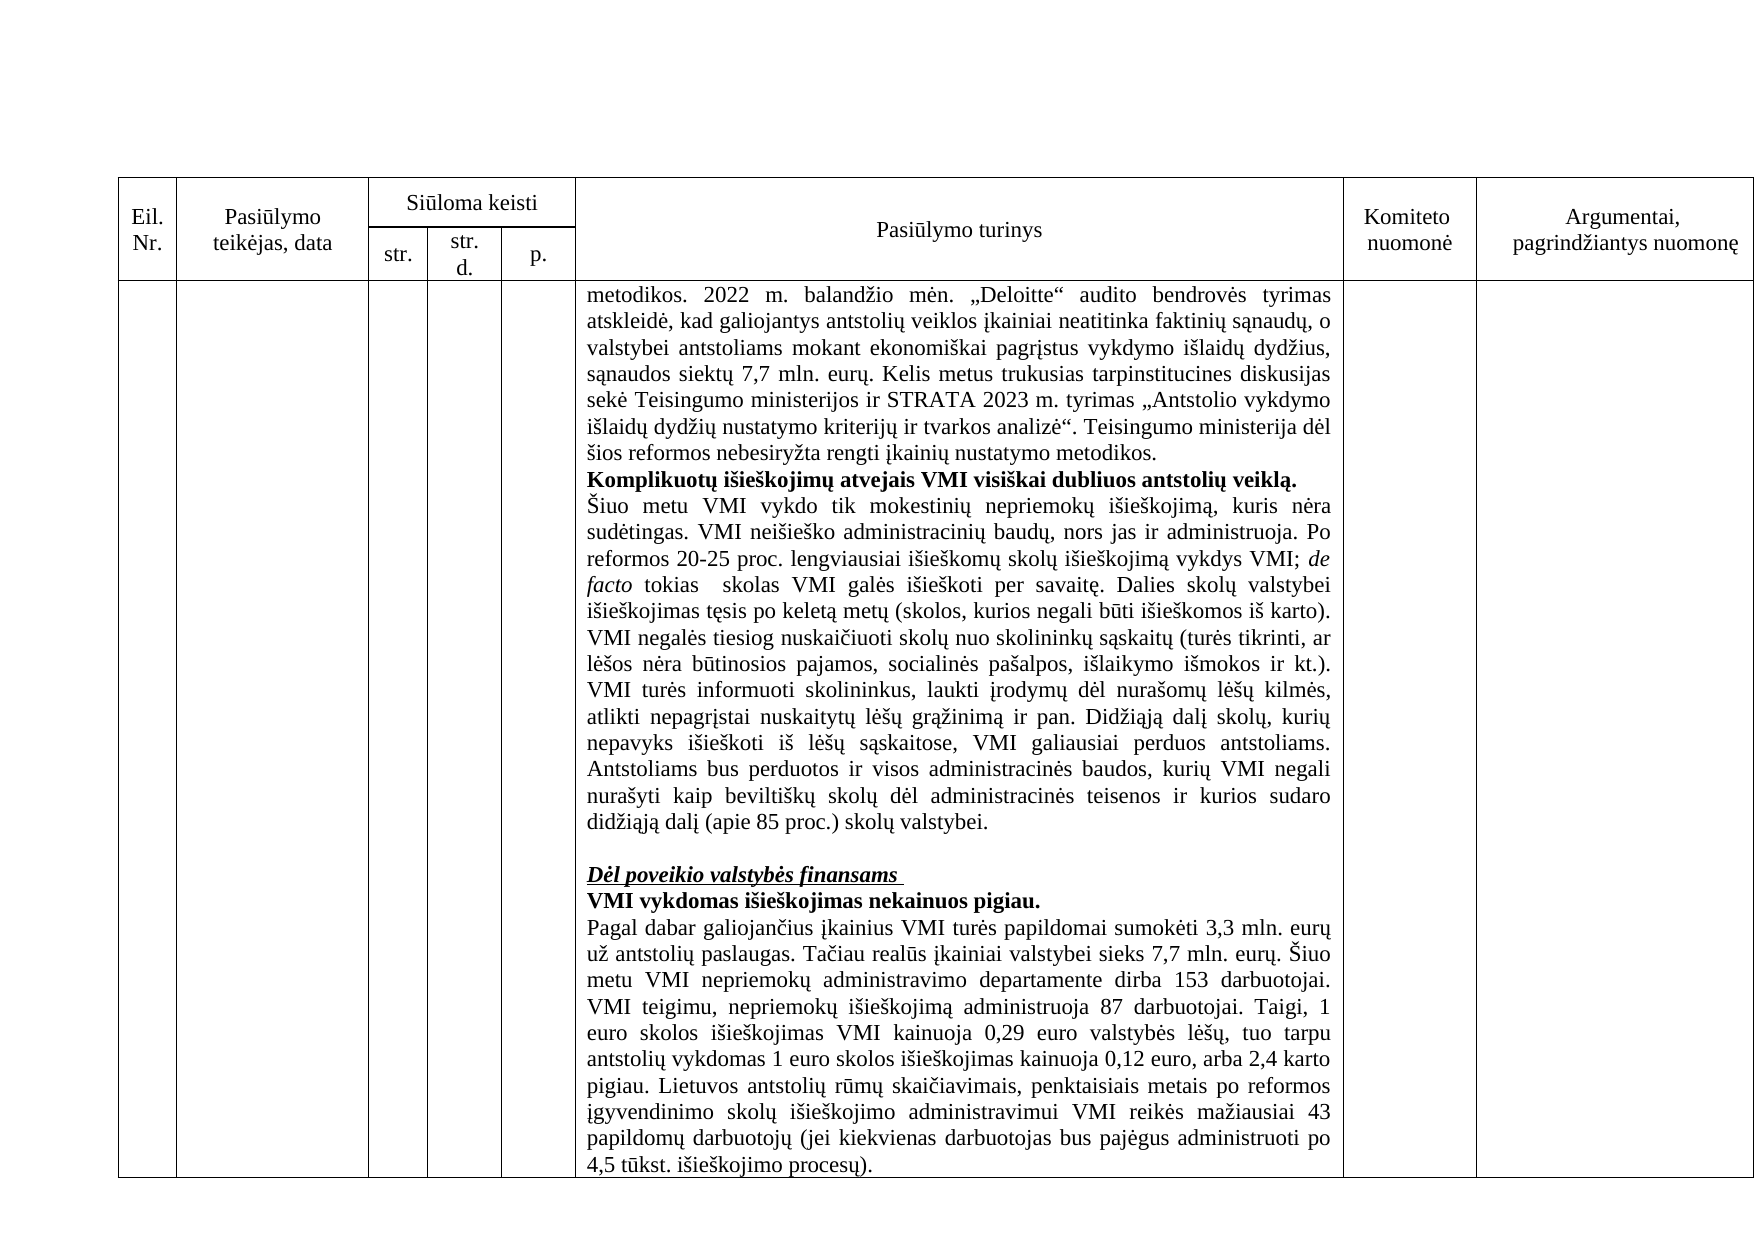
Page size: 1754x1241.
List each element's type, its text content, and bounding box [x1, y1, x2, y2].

table_cell metodikos. 2022 m. balandžio mėn. „Deloitte“ audito bendrovės tyrimas atskleidė, kad galiojantys antstolių veiklos įkainiai neatitinka faktinių sąnaudų, o valstybei antstoliams mokant ekonomiškai pagrįstus vykdymo išlaidų dydžius, sąnaudos siektų 7,7 mln. eurų. Kelis metus trukusias tarpinstitucines diskusijas sekė Teisingumo ministerijos ir STRATA 2023 m. tyrimas „Antstolio vykdymo išlaidų dydžių nustatymo kriterijų ir tvarkos analizė“. Teisingumo ministerija dėl šios reformos nebesiryžta rengti įkainių nustatymo metodikos. Komplikuotų išieškojimų atvejais VMI visiškai dubliuos antstolių veiklą. Šiuo metu VMI vykdo tik mokestinių nepriemokų išieškojimą, kuris nėra sudėtingas. VMI neišieško administracinių baudų, nors jas ir administruoja. Po reformos 20-25 proc. lengviausiai išieškomų skolų išieškojimą vykdys VMI; de facto tokias skolas VMI galės išieškoti per savaitę. Dalies skolų valstybei išieškojimas tęsis po keletą metų (skolos, kurios negali būti išieškomos iš karto). VMI negalės tiesiog nuskaičiuoti skolų nuo skolininkų sąskaitų (turės tikrinti, ar lėšos nėra būtinosios pajamos, socialinės pašalpos, išlaikymo išmokos ir kt.). VMI turės informuoti skolininkus, laukti įrodymų dėl nurašomų lėšų kilmės, atlikti nepagrįstai nuskaitytų lėšų grąžinimą ir pan. Didžiąją dalį skolų, kurių nepavyks išieškoti iš lėšų sąskaitose, VMI galiausiai perduos antstoliams. Antstoliams bus perduotos ir visos administracinės baudos, kurių VMI negali nurašyti kaip beviltiškų skolų dėl administracinės teisenos ir kurios sudaro didžiąją dalį (apie 85 proc.) skolų valstybei. Dėl poveikio valstybės finansams VMI vykdomas išieškojimas nekainuos pigiau. Pagal dabar galiojančius įkainius VMI turės papildomai sumokėti 3,3 mln. eurų už antstolių paslaugas. Tačiau realūs įkainiai valstybei sieks 7,7 mln. eurų. Šiuo metu VMI nepriemokų administravimo departamente dirba 153 darbuotojai. VMI teigimu, nepriemokų išieškojimą administruoja 87 darbuotojai. Taigi, 1 euro skolos išieškojimas VMI kainuoja 0,29 euro valstybės lėšų, tuo tarpu antstolių vykdomas 1 euro skolos išieškojimas kainuoja 0,12 euro, arba 2,4 karto pigiau. Lietuvos antstolių rūmų skaičiavimais, penktaisiais metais po reformos įgyvendinimo skolų išieškojimo administravimui VMI reikės mažiausiai 43 papildomų darbuotojų (jei kiekvienas darbuotojas bus pajėgus administruoti po 4,5 tūkst. išieškojimo procesų). [576, 281, 1343, 1177]
table_header Pasiūlymo turinys [576, 178, 1343, 280]
table_cell [119, 281, 176, 1177]
table_cell [428, 281, 501, 1177]
table_header Argumentai, pagrindžiantys nuomonę [1477, 178, 1753, 280]
table_header Eil. Nr. [119, 178, 176, 280]
table_cell p. [502, 228, 575, 280]
table_cell str. [369, 228, 427, 280]
table_header Komiteto nuomonė [1344, 178, 1476, 280]
table_cell [502, 281, 575, 1177]
table_cell Komitetas, atsižvelgdamas į antstolių pateiktas pastabas, siūlo sutrumpinti VMI vykdomą išieškojimo procesą kai VMI pati nepradeda išieškojimo iš sąskaitų. (Žr. 1 Komiteto pasiūlymą). Nepritarti siūlymui trumpinti perdavimo antstoliui terminą, kai VMI pati vykdo iš sąskaitų, tačiau siūlytina numatyti sąlygas, kad kas 30 dienų VMI turi patikrinti išieškojimo efektyvumą ir tai, ar iš skolininko nepradėjo išieškojimo antstolis. [1477, 281, 1753, 1177]
table_cell [369, 281, 427, 1177]
table_header Siūloma keisti [369, 178, 575, 226]
table_cell str. d. [428, 228, 501, 280]
table_header Pasiūlymo teikėjas, data [177, 178, 368, 280]
table_cell [1344, 281, 1476, 1177]
table_cell [177, 281, 368, 1177]
